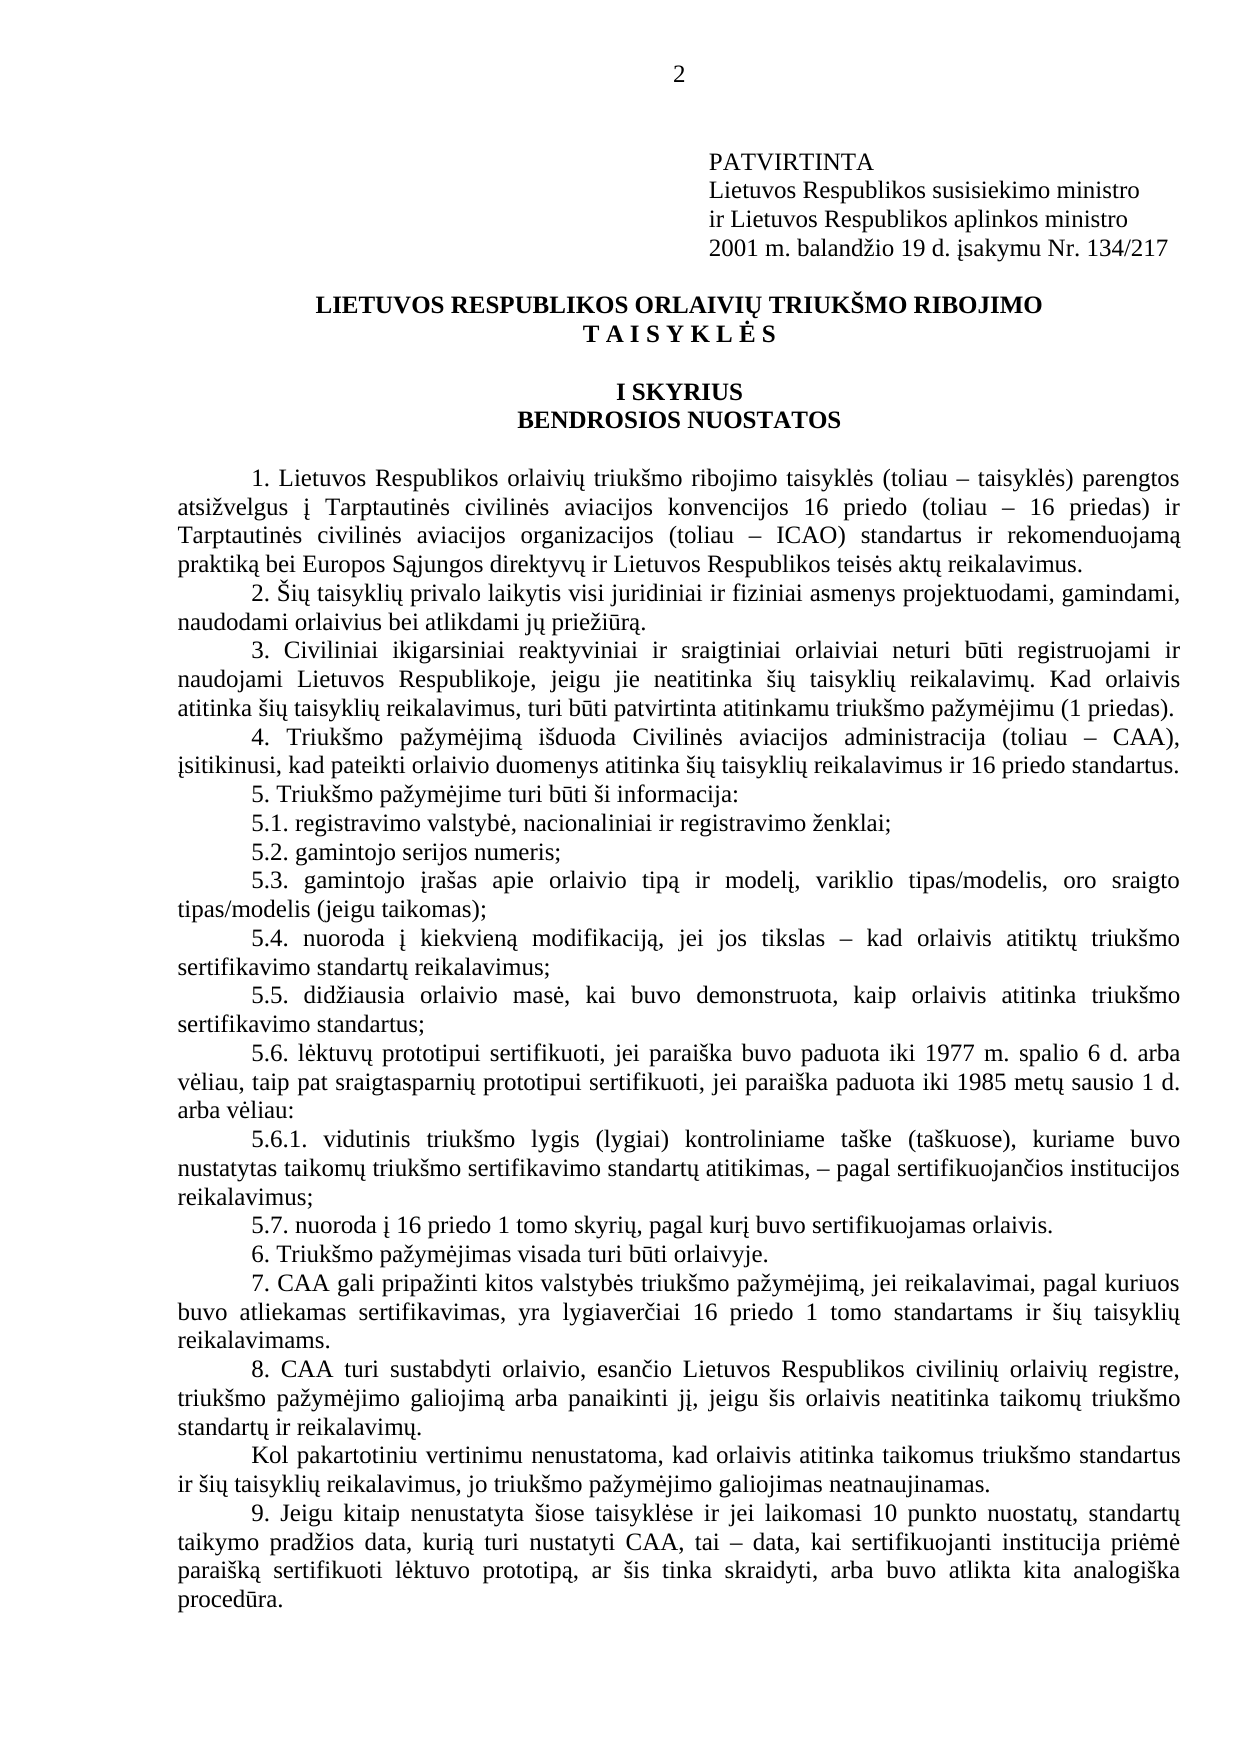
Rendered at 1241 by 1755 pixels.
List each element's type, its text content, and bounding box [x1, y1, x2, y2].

text 5.1. registravimo valstybė, nacionaliniai ir registravimo ženklai; [177, 808, 1181, 837]
text 6. Triukšmo pažymėjimas visada turi būti orlaivyje. [177, 1239, 1181, 1268]
text 1. Lietuvos Respublikos orlaivių triukšmo ribojimo taisyklės (toliau – taisyklės) parengtos atsižvelgus į Tarptautinės civilinės aviacijos konvencijos 16 priedo (toliau – 16 priedas) ir Tarptautinės civilinės aviacijos organizacijos (toliau – ICAO) standartus ir rekomenduojamą praktiką bei Europos Sąjungos direktyvų ir Lietuvos Respublikos teisės aktų reikalavimus. [177, 463, 1181, 578]
text 5.6.1. vidutinis triukšmo lygis (lygiai) kontroliniame taške (taškuose), kuriame buvo nustatytas taikomų triukšmo sertifikavimo standartų atitikimas, – pagal sertifikuojančios institucijos reikalavimus; [177, 1124, 1181, 1211]
text 5.5. didžiausia orlaivio masė, kai buvo demonstruota, kaip orlaivis atitinka triukšmo sertifikavimo standartus; [177, 981, 1181, 1038]
text ir Lietuvos Respublikos aplinkos ministro [177, 204, 1181, 233]
text 5.6. lėktuvų prototipui sertifikuoti, jei paraiška buvo paduota iki 1977 m. spalio 6 d. arba vėliau, taip pat sraigtasparnių prototipui sertifikuoti, jei paraiška paduota iki 1985 metų sausio 1 d. arba vėliau: [177, 1038, 1181, 1124]
text LIETUVOS RESPUBLIKOS ORLAIVIŲ TRIUKŠMO RIBOJIMO [177, 291, 1181, 319]
text 5. Triukšmo pažymėjime turi būti ši informacija: [177, 779, 1181, 808]
text 8. CAA turi sustabdyti orlaivio, esančio Lietuvos Respublikos civilinių orlaivių registre, triukšmo pažymėjimo galiojimą arba panaikinti jį, jeigu šis orlaivis neatitinka taikomų triukšmo standartų ir reikalavimų. [177, 1354, 1181, 1441]
text 3. Civiliniai ikigarsiniai reaktyviniai ir sraigtiniai orlaiviai neturi būti registruojami ir naudojami Lietuvos Respublikoje, jeigu jie neatitinka šių taisyklių reikalavimų. Kad orlaivis atitinka šių taisyklių reikalavimus, turi būti patvirtinta atitinkamu triukšmo pažymėjimu (1 priedas). [177, 636, 1181, 722]
text BENDROSIOS NUOSTATOS [177, 406, 1181, 434]
text 5.2. gamintojo serijos numeris; [177, 837, 1181, 866]
text 2. Šių taisyklių privalo laikytis visi juridiniai ir fiziniai asmenys projektuodami, gamindami, naudodami orlaivius bei atlikdami jų priežiūrą. [177, 578, 1181, 636]
text I SKYRIUS [177, 377, 1181, 406]
text 5.7. nuoroda į 16 priedo 1 tomo skyrių, pagal kurį buvo sertifikuojamas orlaivis. [177, 1211, 1181, 1239]
text 5.4. nuoroda į kiekvieną modifikaciją, jei jos tikslas – kad orlaivis atitiktų triukšmo sertifikavimo standartų reikalavimus; [177, 923, 1181, 981]
text 2001 m. balandžio 19 d. įsakymu Nr. 134/217 [177, 233, 1181, 262]
text Lietuvos Respublikos susisiekimo ministro [177, 176, 1181, 204]
text Kol pakartotiniu vertinimu nenustatoma, kad orlaivis atitinka taikomus triukšmo standartus ir šių taisyklių reikalavimus, jo triukšmo pažymėjimo galiojimas neatnaujinamas. [177, 1441, 1181, 1498]
text PATVIRTINTA [177, 147, 1181, 176]
text 4. Triukšmo pažymėjimą išduoda Civilinės aviacijos administracija (toliau – CAA), įsitikinusi, kad pateikti orlaivio duomenys atitinka šių taisyklių reikalavimus ir 16 priedo standartus. [177, 722, 1181, 779]
text 7. CAA gali pripažinti kitos valstybės triukšmo pažymėjimą, jei reikalavimai, pagal kuriuos buvo atliekamas sertifikavimas, yra lygiaverčiai 16 priedo 1 tomo standartams ir šių taisyklių reikalavimams. [177, 1268, 1181, 1354]
text T A I S Y K L Ė S [177, 319, 1181, 348]
text 5.3. gamintojo įrašas apie orlaivio tipą ir modelį, variklio tipas/modelis, oro sraigto tipas/modelis (jeigu taikomas); [177, 866, 1181, 923]
text 9. Jeigu kitaip nenustatyta šiose taisyklėse ir jei laikomasi 10 punkto nuostatų, standartų taikymo pradžios data, kurią turi nustatyti CAA, tai – data, kai sertifikuojanti institucija priėmė paraišką sertifikuoti lėktuvo prototipą, ar šis tinka skraidyti, arba buvo atlikta kita analogiška procedūra. [177, 1498, 1181, 1613]
